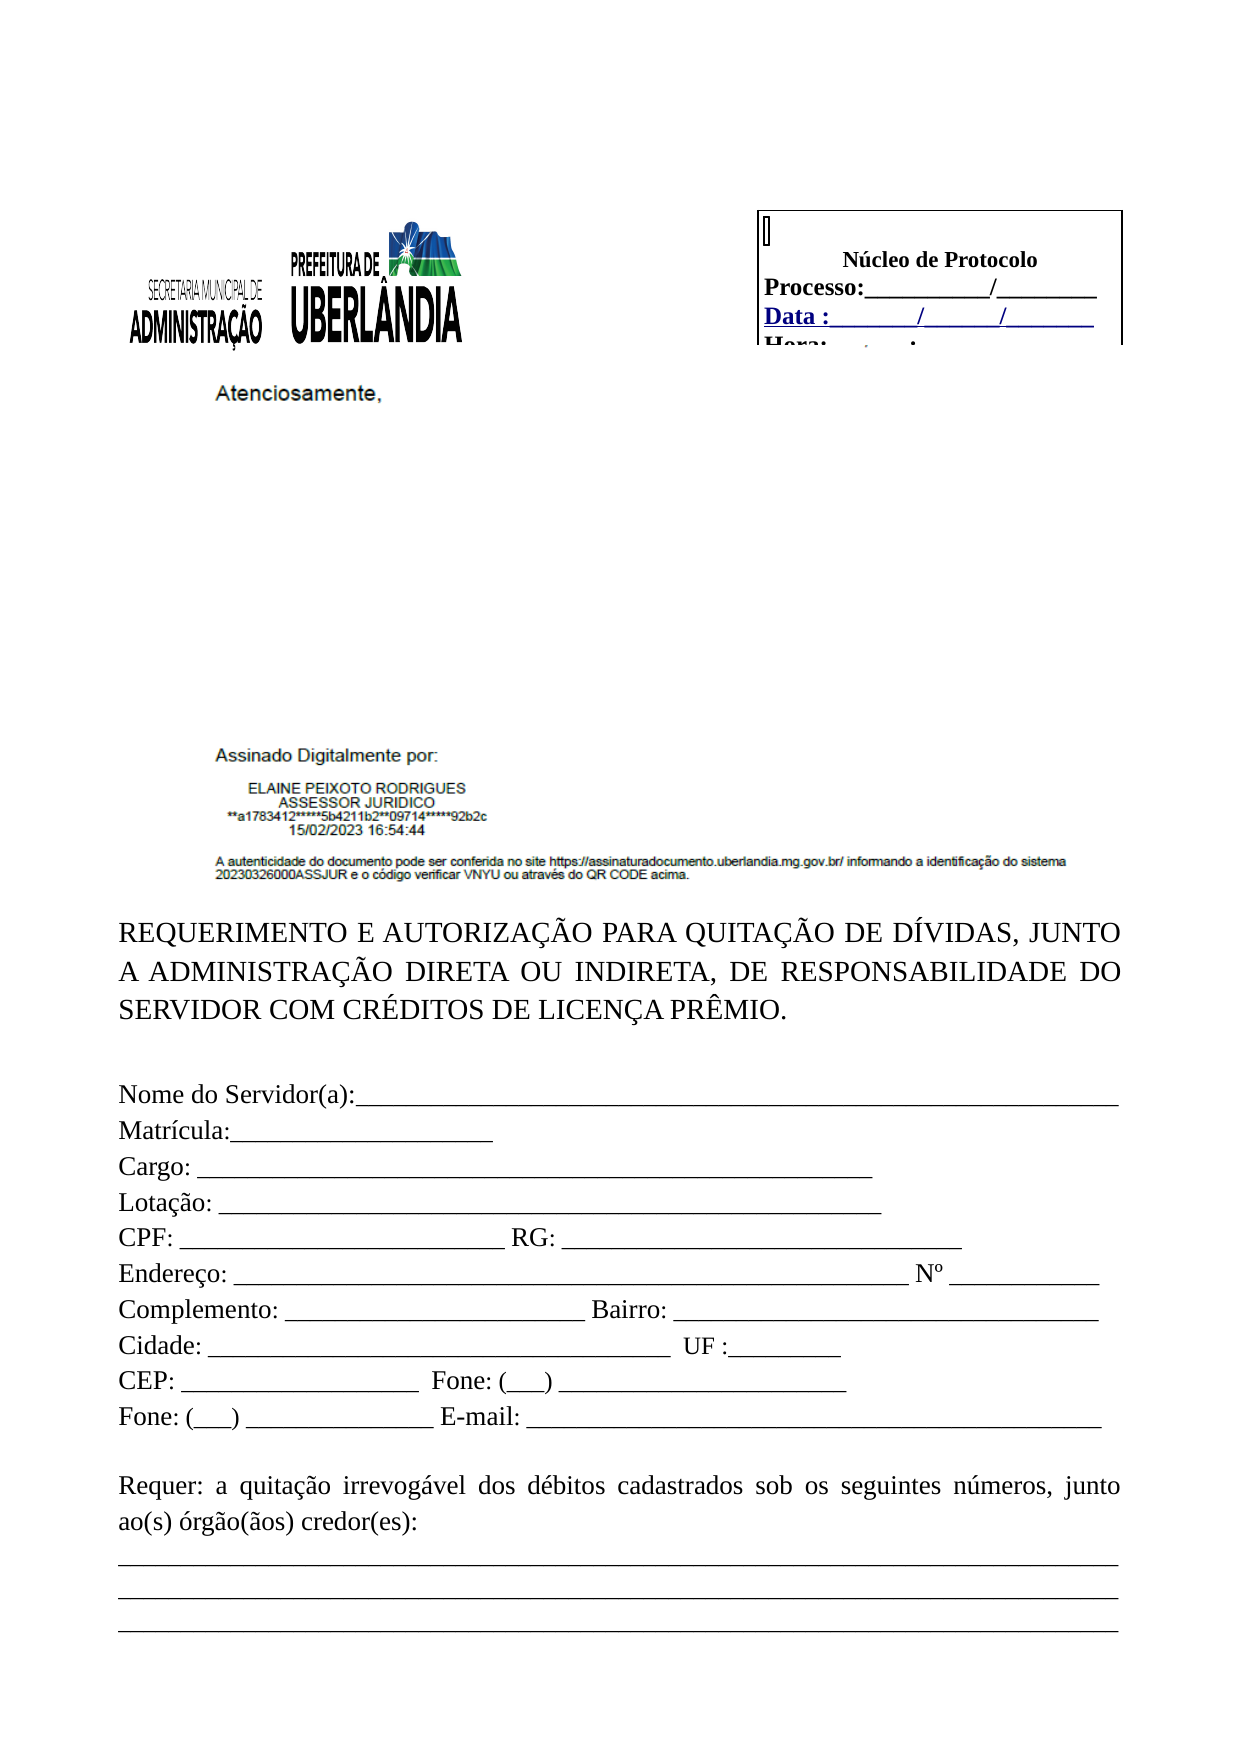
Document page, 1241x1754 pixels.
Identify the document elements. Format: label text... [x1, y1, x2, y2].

text CPF: __________________________ RG: ________________________________ [118, 1222, 1122, 1253]
text REQUERIMENTO E AUTORIZAÇÃO PARA QUITAÇÃO DE DÍVIDAS, JUNTO A ADMINISTRAÇÃO DIRETA OU INDIRETA, DE RESPONSABILIDADE DO SERVIDOR COM CRÉDITOS DE LICENÇA PRÊMIO. [118, 423, 1122, 1026]
text Cidade: _____________________________________ UF :_________ [118, 1329, 1122, 1360]
text Complemento: ________________________ Bairro: __________________________________ [118, 1293, 1122, 1324]
text Nome do Servidor(a):_____________________________________________________________ [118, 1079, 1122, 1110]
text ________________________________________________________________________________ [118, 1606, 1122, 1635]
text Fone: (___) _______________ E-mail: ______________________________________________ [118, 1400, 1122, 1431]
text CEP: ___________________ Fone: (___) _______________________ [118, 1364, 1122, 1396]
picture [125, 345, 1128, 910]
text Cargo: ______________________________________________________ [118, 1150, 1122, 1181]
text Requer: a quitação irrevogável dos débitos cadastrados sob os seguintes números, junto ao(s) órgão(ãos) credor(es): [118, 1469, 1122, 1536]
text Lotação: _____________________________________________________ [118, 1186, 1122, 1217]
text Endereço: ______________________________________________________ Nº ____________ [118, 1257, 1122, 1288]
table_header Núcleo de Protocolo Processo:__________/________ Data :_______/______/_______ Hora: ______:______ Atendente:_________________ Anexo: Folha(s):______/______ [759, 211, 1121, 345]
text Matrícula:_____________________ [118, 1114, 1122, 1146]
text ________________________________________________________________________________________________________________________________________________________________ [118, 1540, 1122, 1602]
